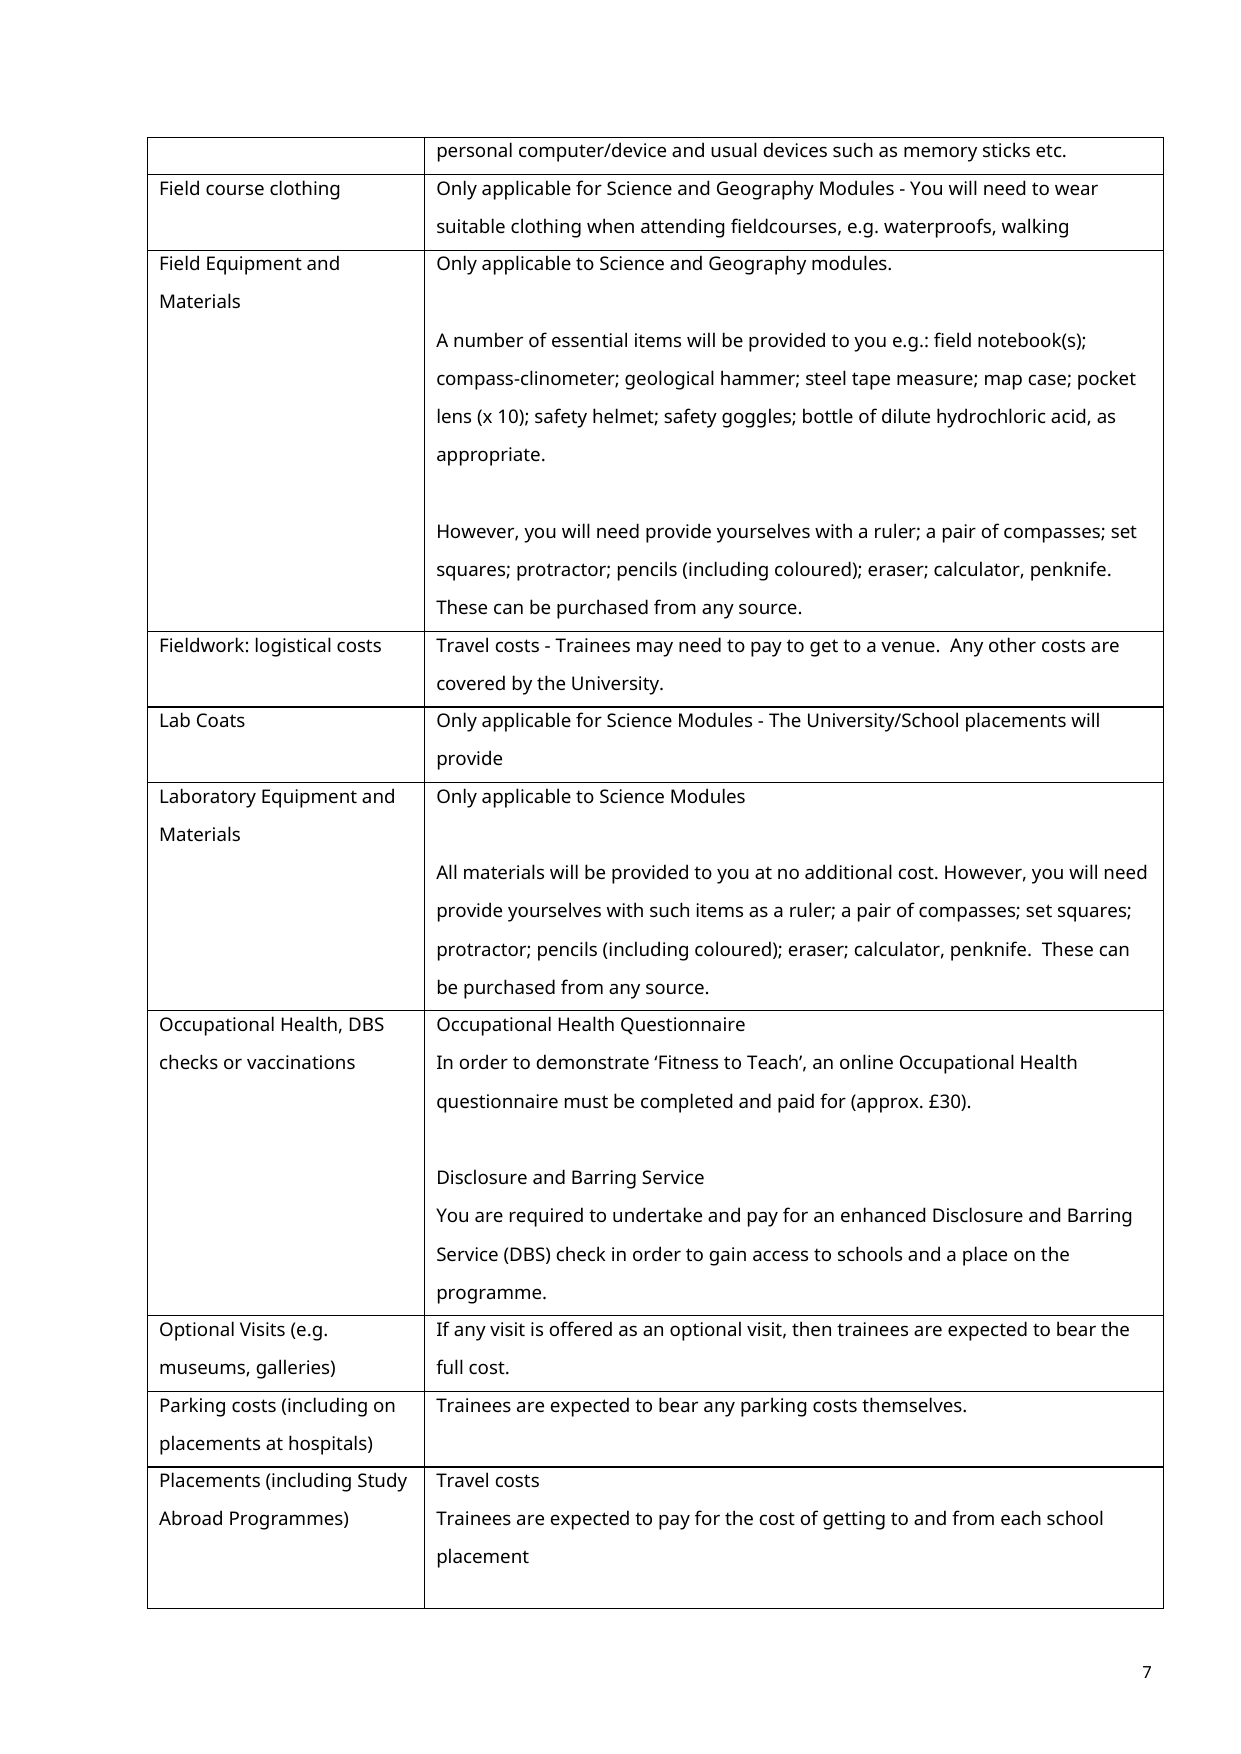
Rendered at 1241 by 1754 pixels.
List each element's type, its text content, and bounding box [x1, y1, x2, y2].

table_cell Occupational Health, DBS checks or vaccinations [148, 1011, 424, 1315]
table_cell Only applicable for Science and Geography Modules - You will need to wear suitable clothing when attending fieldcourses, e.g. waterproofs, walking [425, 175, 1163, 249]
table_cell Only applicable to Science Modules All materials will be provided to you at no additional cost. However, you will need provide yourselves with such items as a ruler; a pair of compasses; set squares; protractor; pencils (including coloured); eraser; calculator, penknife. These can be purchased from any source. [425, 783, 1163, 1010]
table_cell personal computer/device and usual devices such as memory sticks etc. [425, 138, 1163, 174]
table_cell Lab Coats [148, 708, 424, 782]
table_cell Only applicable to Science and Geography modules. A number of essential items will be provided to you e.g.: field notebook(s); compass-clinometer; geological hammer; steel tape measure; map case; pocket lens (x 10); safety helmet; safety goggles; bottle of dilute hydrochloric acid, as appropriate. However, you will need provide yourselves with a ruler; a pair of compasses; set squares; protractor; pencils (including coloured); eraser; calculator, penknife. These can be purchased from any source. [425, 251, 1163, 631]
table_cell Occupational Health Questionnaire In order to demonstrate ‘Fitness to Teach’, an online Occupational Health questionnaire must be completed and paid for (approx. £30). Disclosure and Barring Service You are required to undertake and pay for an enhanced Disclosure and Barring Service (DBS) check in order to gain access to schools and a place on the programme. [425, 1011, 1163, 1315]
table_cell Parking costs (including on placements at hospitals) [148, 1392, 424, 1466]
table_cell If any visit is offered as an optional visit, then trainees are expected to bear the full cost. [425, 1316, 1163, 1391]
table_cell Field course clothing [148, 175, 424, 249]
table_cell Only applicable for Science Modules - The University/School placements will provide [425, 708, 1163, 782]
table_cell Laboratory Equipment and Materials [148, 783, 424, 1010]
table_cell Travel costs - Trainees may need to pay to get to a venue. Any other costs are covered by the University. [425, 632, 1163, 706]
table_cell [148, 138, 424, 174]
table_cell Fieldwork: logistical costs [148, 632, 424, 706]
table_cell Placements (including Study Abroad Programmes) [148, 1468, 424, 1608]
table_cell Trainees are expected to bear any parking costs themselves. [425, 1392, 1163, 1466]
table_cell Travel costs Trainees are expected to pay for the cost of getting to and from each school placement [425, 1468, 1163, 1608]
table_cell Optional Visits (e.g. museums, galleries) [148, 1316, 424, 1391]
table_cell Field Equipment and Materials [148, 251, 424, 631]
